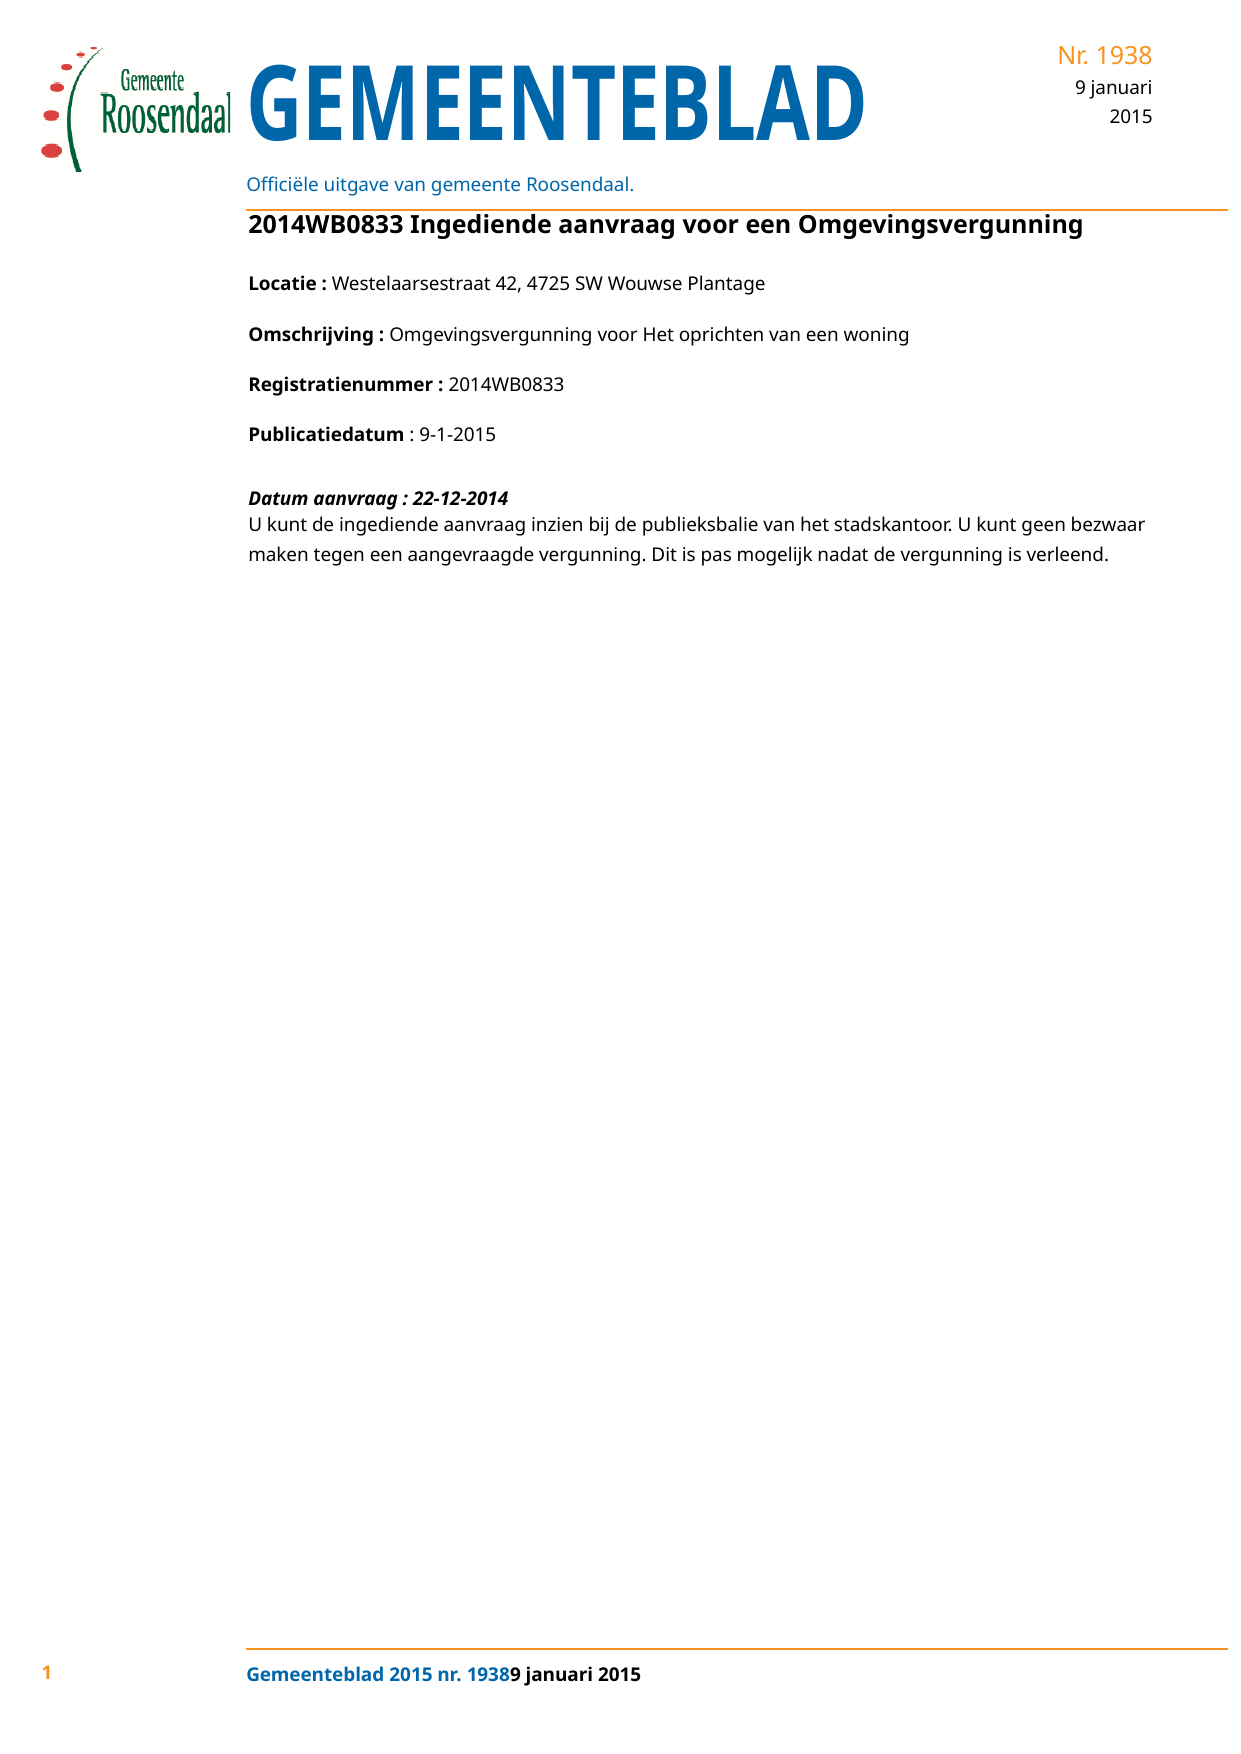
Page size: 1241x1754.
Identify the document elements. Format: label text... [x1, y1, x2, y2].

text Datum aanvraag : 22-12-2014 [248, 486, 1152, 511]
picture [41, 47, 231, 172]
text U kunt de ingediende aanvraag inzien bij de publieksbalie van het stadskantoor. U kunt geen bezwaar maken tegen een aangevraagde vergunning. Dit is pas mogelijk nadat de vergunning is verleend. [248, 511, 1152, 567]
text Omschrijving : Omgevingsvergunning voor Het oprichten van een woning [248, 321, 1152, 346]
text Registratienummer : 2014WB0833 [248, 371, 1152, 397]
text Locatie : Westelaarsestraat 42, 4725 SW Wouwse Plantage [248, 270, 1152, 296]
text 2014WB0833 Ingediende aanvraag voor een Omgevingsvergunning [248, 211, 1152, 241]
text Publicatiedatum : 9-1-2015 [248, 422, 1152, 447]
